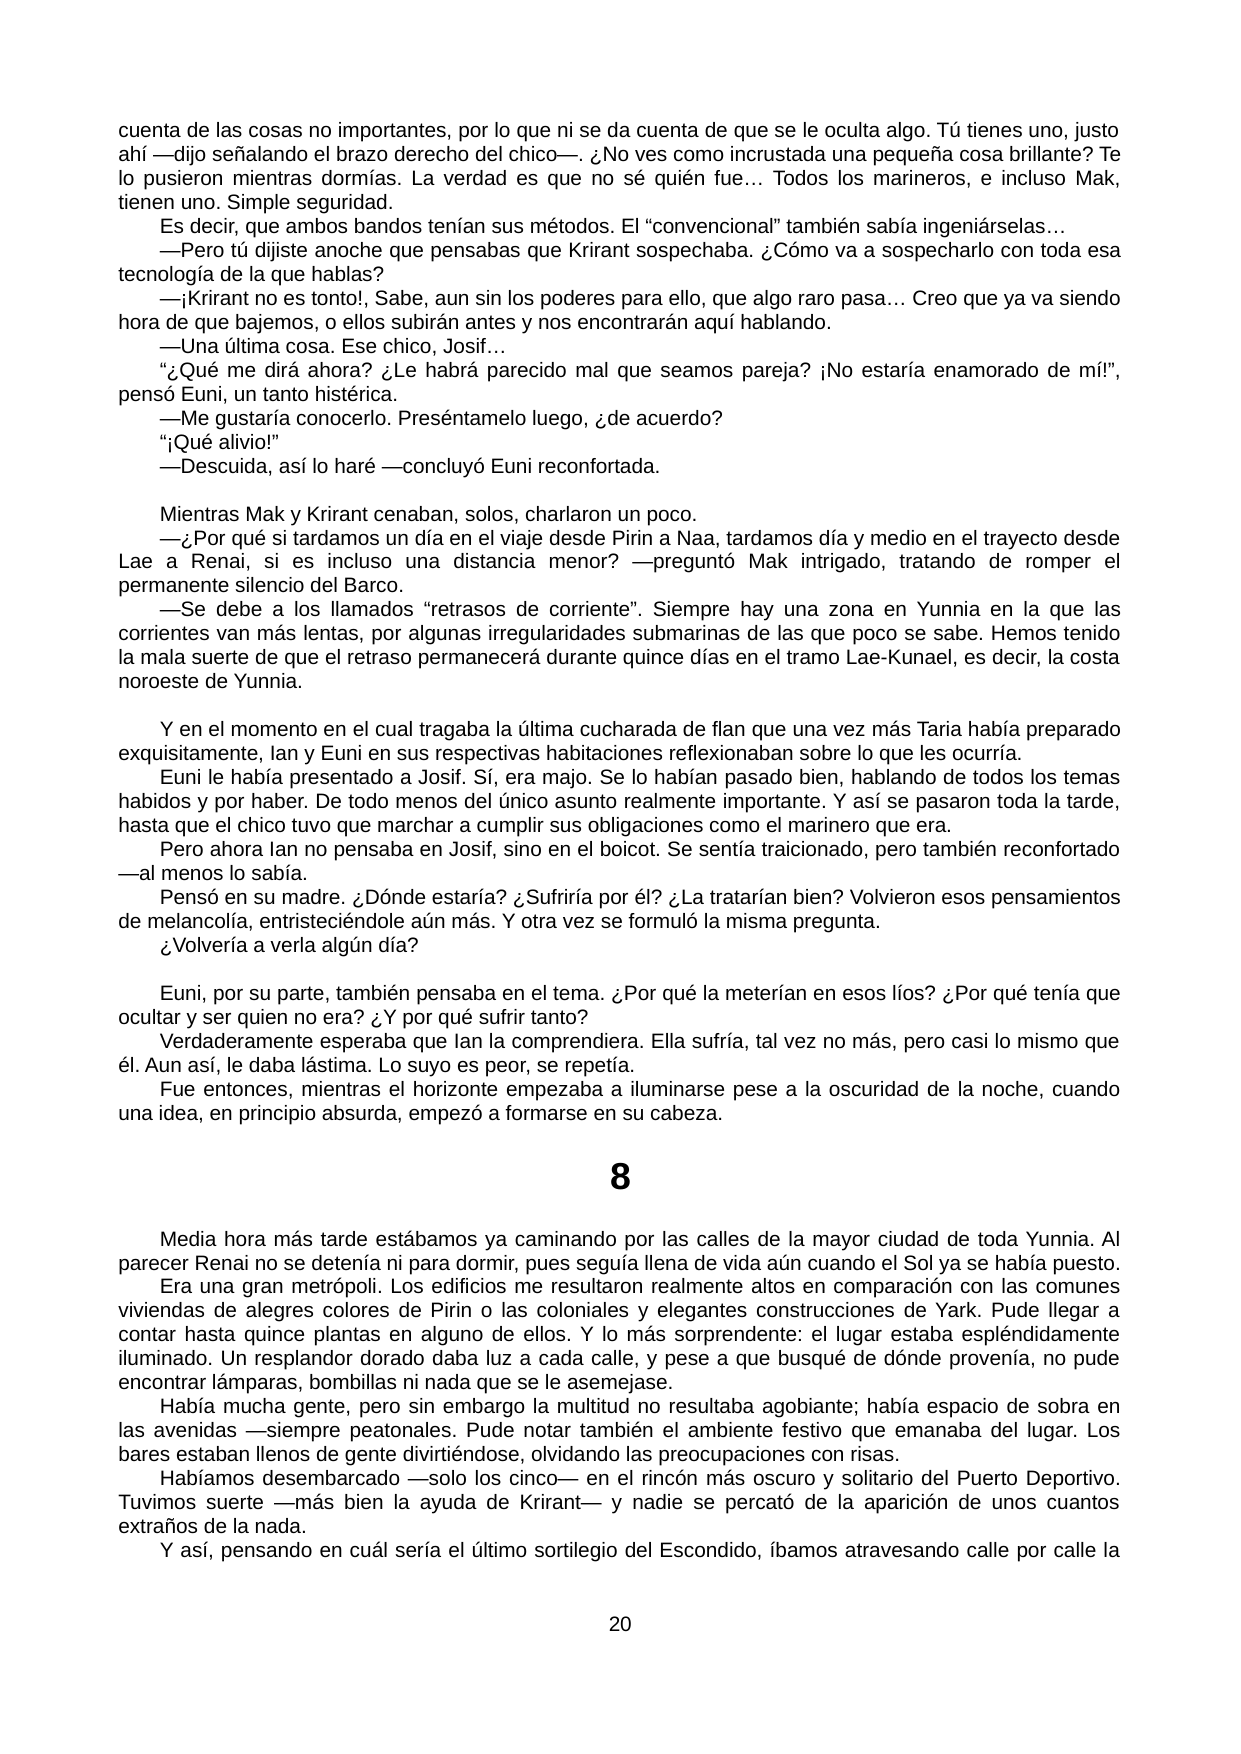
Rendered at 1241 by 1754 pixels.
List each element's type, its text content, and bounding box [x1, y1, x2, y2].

text Euni le había presentado a Josif. Sí, era majo. Se lo habían pasado bien, hablando de todos los temas habidos y por haber. De todo menos del único asunto realmente importante. Y así se pasaron toda la tarde, hasta que el chico tuvo que marchar a cumplir sus obligaciones como el marinero que era. [118, 765, 1122, 837]
subtitle 8 [118, 1154, 1122, 1197]
text Fue entonces, mientras el horizonte empezaba a iluminarse pese a la oscuridad de la noche, cuando una idea, en principio absurda, empezó a formarse en su cabeza. [118, 1076, 1122, 1124]
text Y así, pensando en cuál sería el último sortilegio del Escondido, íbamos atravesando calle por calle la [118, 1538, 1122, 1562]
text Pero ahora Ian no pensaba en Josif, sino en el boicot. Se sentía traicionado, pero también reconfortado ―al menos lo sabía. [118, 837, 1122, 885]
text Y en el momento en el cual tragaba la última cucharada de flan que una vez más Taria había preparado exquisitamente, Ian y Euni en sus respectivas habitaciones reflexionaban sobre lo que les ocurría. [118, 717, 1122, 765]
text Media hora más tarde estábamos ya caminando por las calles de la mayor ciudad de toda Yunnia. Al parecer Renai no se detenía ni para dormir, pues seguía llena de vida aún cuando el Sol ya se había puesto. [118, 1226, 1122, 1274]
text ―¿Por qué si tardamos un día en el viaje desde Pirin a Naa, tardamos día y medio en el trayecto desde Lae a Renai, si es incluso una distancia menor? ―preguntó Mak intrigado, tratando de romper el permanente silencio del Barco. [118, 525, 1122, 597]
text Verdaderamente esperaba que Ian la comprendiera. Ella sufría, tal vez no más, pero casi lo mismo que él. Aun así, le daba lástima. Lo suyo es peor, se repetía. [118, 1028, 1122, 1076]
text Es decir, que ambos bandos tenían sus métodos. El “convencional” también sabía ingeniárselas… [118, 214, 1122, 238]
text Pensó en su madre. ¿Dónde estaría? ¿Sufriría por él? ¿La tratarían bien? Volvieron esos pensamientos de melancolía, entristeciéndole aún más. Y otra vez se formuló la misma pregunta. [118, 885, 1122, 933]
text “¿Qué me dirá ahora? ¿Le habrá parecido mal que seamos pareja? ¡No estaría enamorado de mí!”, pensó Euni, un tanto histérica. [118, 358, 1122, 406]
text Había mucha gente, pero sin embargo la multitud no resultaba agobiante; había espacio de sobra en las avenidas ―siempre peatonales. Pude notar también el ambiente festivo que emanaba del lugar. Los bares estaban llenos de gente divirtiéndose, olvidando las preocupaciones con risas. [118, 1394, 1122, 1466]
text ¿Volvería a verla algún día? [118, 933, 1122, 957]
text ―Descuida, así lo haré ―concluyó Euni reconfortada. [118, 453, 1122, 477]
text cuenta de las cosas no importantes, por lo que ni se da cuenta de que se le oculta algo. Tú tienes uno, justo ahí ―dijo señalando el brazo derecho del chico―. ¿No ves como incrustada una pequeña cosa brillante? Te lo pusieron mientras dormías. La verdad es que no sé quién fue… Todos los marineros, e incluso Mak, tienen uno. Simple seguridad. [118, 118, 1122, 214]
text Habíamos desembarcado ―solo los cinco― en el rincón más oscuro y solitario del Puerto Deportivo. Tuvimos suerte ―más bien la ayuda de Krirant― y nadie se percató de la aparición de unos cuantos extraños de la nada. [118, 1466, 1122, 1538]
text Mientras Mak y Krirant cenaban, solos, charlaron un poco. [118, 501, 1122, 525]
text ―Una última cosa. Ese chico, Josif… [118, 334, 1122, 358]
text ―¡Krirant no es tonto!, Sabe, aun sin los poderes para ello, que algo raro pasa… Creo que ya va siendo hora de que bajemos, o ellos subirán antes y nos encontrarán aquí hablando. [118, 286, 1122, 334]
text Euni, por su parte, también pensaba en el tema. ¿Por qué la meterían en esos líos? ¿Por qué tenía que ocultar y ser quien no era? ¿Y por qué sufrir tanto? [118, 981, 1122, 1028]
text ―Pero tú dijiste anoche que pensabas que Krirant sospechaba. ¿Cómo va a sospecharlo con toda esa tecnología de la que hablas? [118, 238, 1122, 286]
text ―Se debe a los llamados “retrasos de corriente”. Siempre hay una zona en Yunnia en la que las corrientes van más lentas, por algunas irregularidades submarinas de las que poco se sabe. Hemos tenido la mala suerte de que el retraso permanecerá durante quince días en el tramo Lae-Kunael, es decir, la costa noroeste de Yunnia. [118, 597, 1122, 693]
text ―Me gustaría conocerlo. Preséntamelo luego, ¿de acuerdo? [118, 406, 1122, 429]
text Era una gran metrópoli. Los edificios me resultaron realmente altos en comparación con las comunes viviendas de alegres colores de Pirin o las coloniales y elegantes construcciones de Yark. Pude llegar a contar hasta quince plantas en alguno de ellos. Y lo más sorprendente: el lugar estaba espléndidamente iluminado. Un resplandor dorado daba luz a cada calle, y pese a que busqué de dónde provenía, no pude encontrar lámparas, bombillas ni nada que se le asemejase. [118, 1274, 1122, 1394]
text “¡Qué alivio!” [118, 429, 1122, 453]
